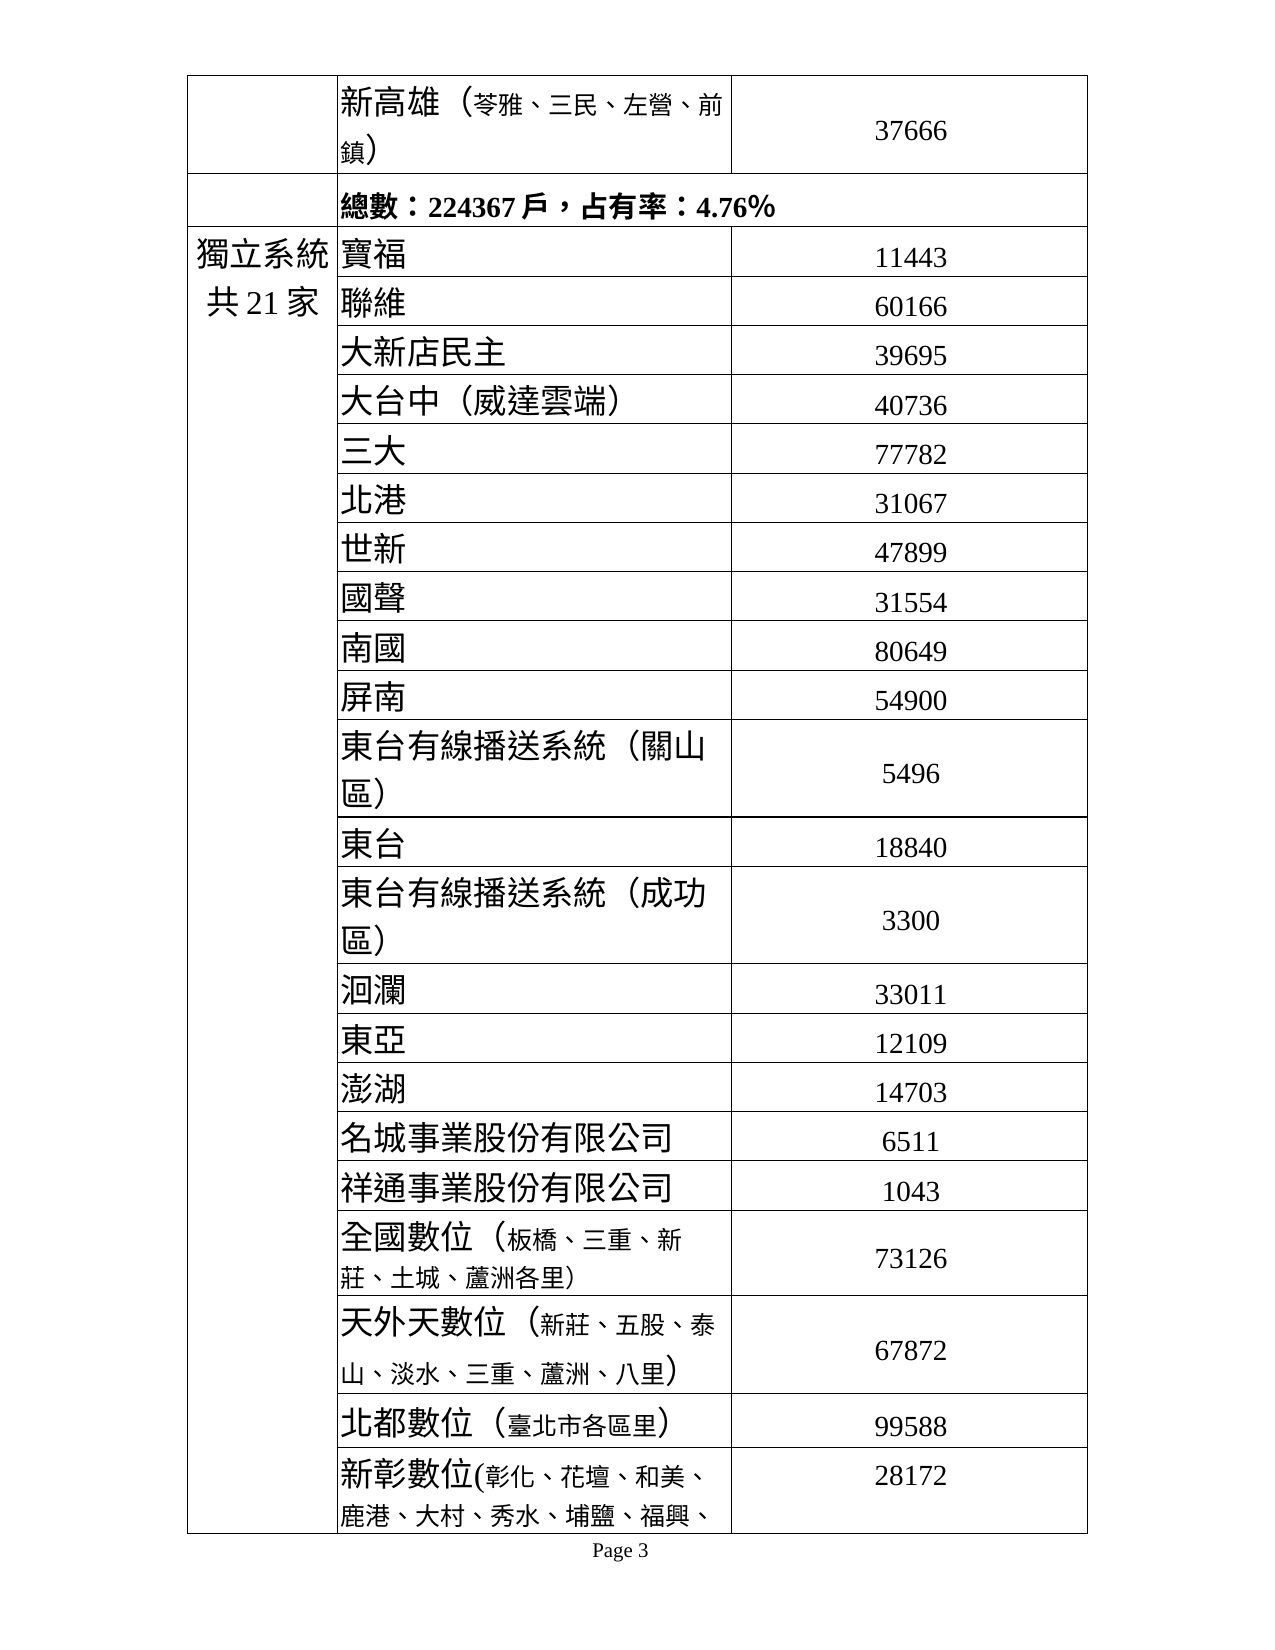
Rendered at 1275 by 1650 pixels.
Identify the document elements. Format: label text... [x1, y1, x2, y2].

table_cell 大新店民主 [338, 326, 731, 374]
table_cell 18840 [732, 818, 1087, 866]
table_cell 大台中（威達雲端） [338, 375, 731, 423]
table_cell 12109 [732, 1014, 1087, 1062]
table_cell 世新 [338, 523, 731, 571]
table_cell 新彰數位(彰化、花壇、和美、鹿港、大村、秀水、埔鹽、福興、 [338, 1448, 731, 1533]
table_cell 洄瀾 [338, 964, 731, 1012]
table_cell 東台有線播送系統（關山區） [338, 720, 731, 816]
table_cell 39695 [732, 326, 1087, 374]
table_cell 54900 [732, 671, 1087, 719]
table_cell 77782 [732, 424, 1087, 473]
table_cell [188, 76, 337, 172]
table_cell 國聲 [338, 572, 731, 620]
table_cell 天外天數位（新莊、五股、泰山、淡水、三重、蘆洲、八里） [338, 1296, 731, 1393]
table_cell 1043 [732, 1161, 1087, 1209]
table_cell 33011 [732, 964, 1087, 1012]
table_cell 東亞 [338, 1014, 731, 1062]
table_cell 11443 [732, 227, 1087, 276]
table_cell 14703 [732, 1063, 1087, 1111]
table_cell 31554 [732, 572, 1087, 620]
table_cell 28172 [732, 1448, 1087, 1533]
table_cell 新高雄（苓雅、三民、左營、前鎮） [338, 76, 731, 172]
table_cell 聯維 [338, 277, 731, 325]
table_cell 31067 [732, 474, 1087, 522]
table_cell 全國數位（板橋、三重、新莊、土城、蘆洲各里） [338, 1211, 731, 1295]
table_cell [188, 174, 337, 226]
table_cell 北都數位（臺北市各區里） [338, 1394, 731, 1447]
table_cell 47899 [732, 523, 1087, 571]
table_cell 3300 [732, 867, 1087, 963]
table_cell 三大 [338, 424, 731, 473]
table_cell 澎湖 [338, 1063, 731, 1111]
table_cell 6511 [732, 1112, 1087, 1160]
table_cell 南國 [338, 621, 731, 670]
table_cell 祥通事業股份有限公司 [338, 1161, 731, 1209]
table_cell 屏南 [338, 671, 731, 719]
table_cell 名城事業股份有限公司 [338, 1112, 731, 1160]
table_cell 東台有線播送系統（成功區） [338, 867, 731, 963]
table_cell 獨立系統 共21家 [188, 227, 337, 1533]
table_cell 80649 [732, 621, 1087, 670]
table_cell 67872 [732, 1296, 1087, 1393]
table_cell 5496 [732, 720, 1087, 816]
table_cell 73126 [732, 1211, 1087, 1295]
table_cell 60166 [732, 277, 1087, 325]
table_cell 37666 [732, 76, 1087, 172]
table_cell 總數：224367戶，占有率：4.76％ [338, 174, 1087, 226]
table_cell 寶福 [338, 227, 731, 276]
table_cell 40736 [732, 375, 1087, 423]
table_cell 北港 [338, 474, 731, 522]
table_cell 東台 [338, 818, 731, 866]
table_cell 99588 [732, 1394, 1087, 1447]
